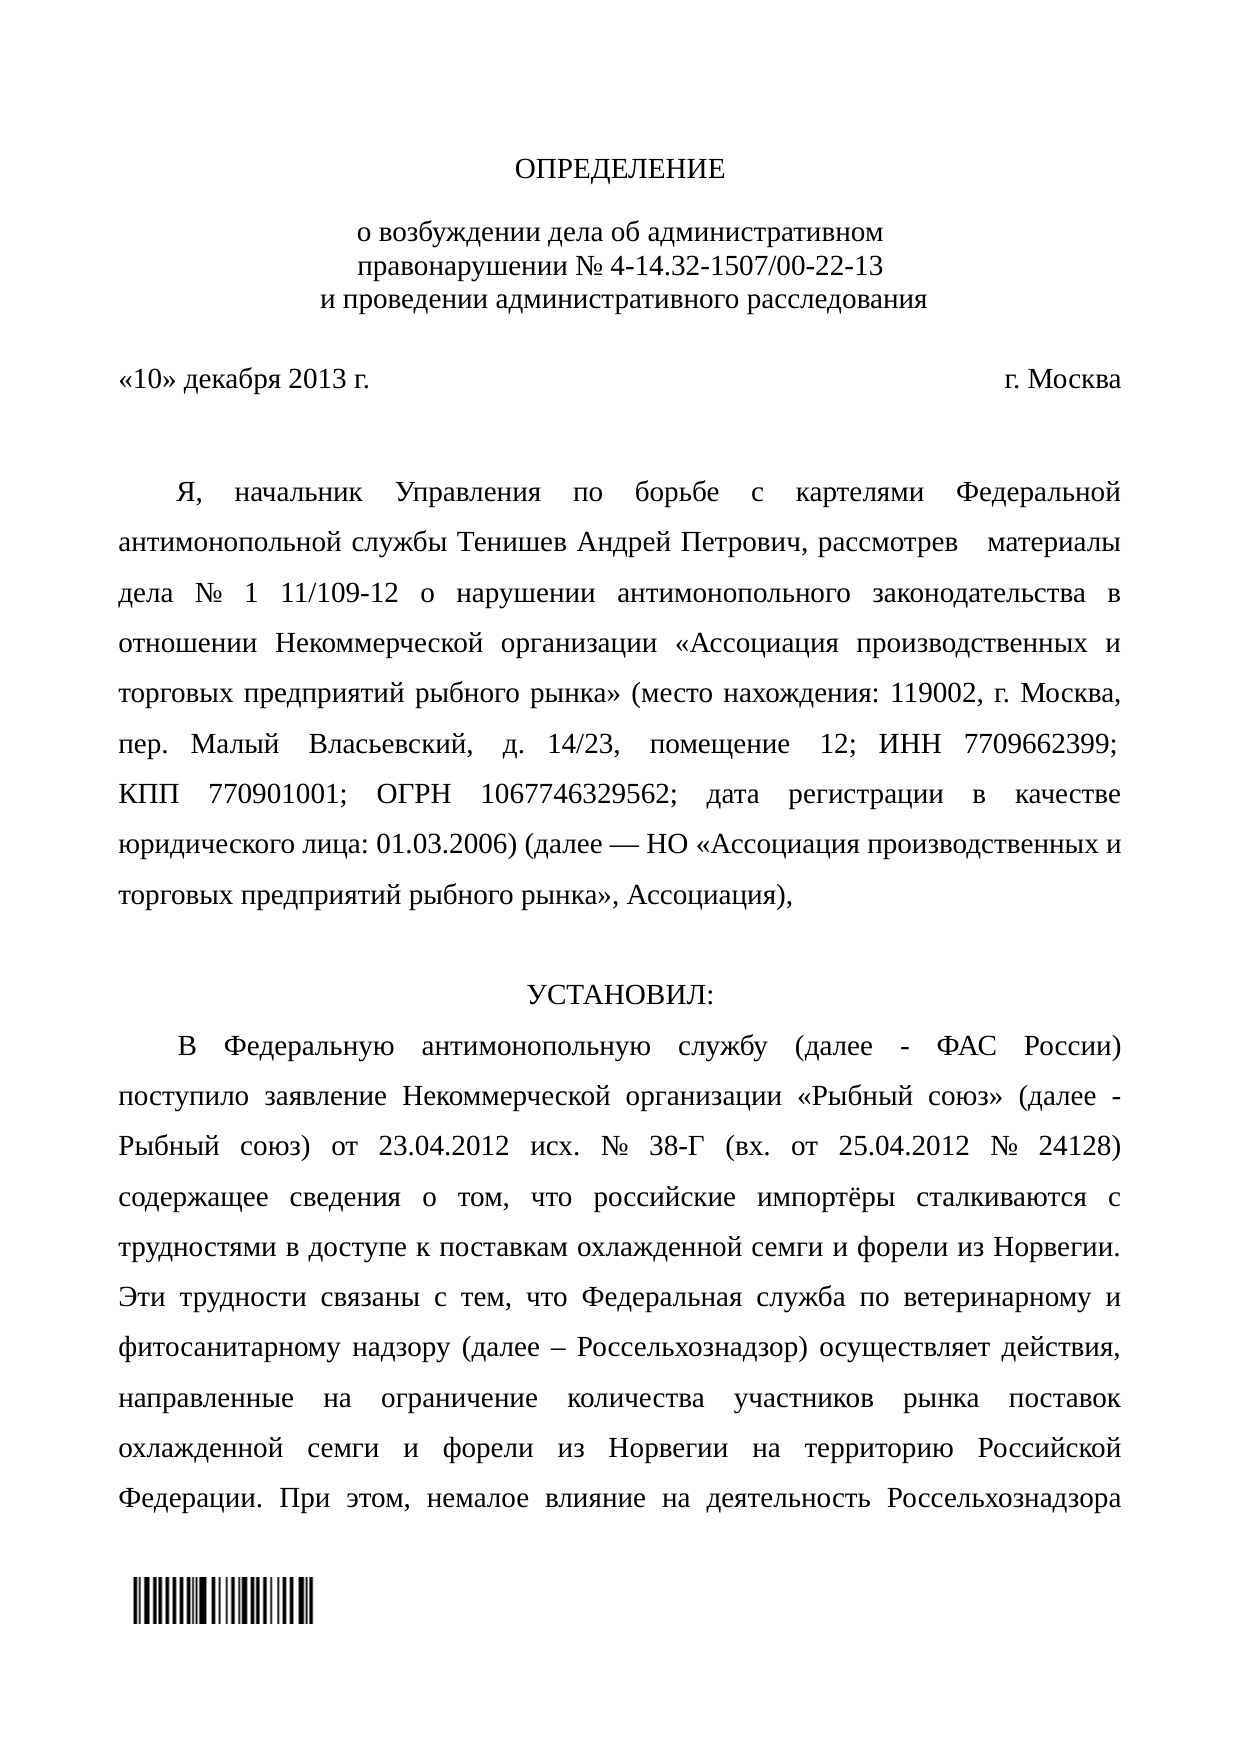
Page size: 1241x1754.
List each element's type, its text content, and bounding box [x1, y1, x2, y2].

text и проведении административного расследования [118, 282, 1122, 315]
text В Федеральную антимонопольную службу (далее - ФАС России) поступило заявление Некоммерческой организации «Рыбный союз» (далее - Рыбный союз) от 23.04.2012 исх. № 38-Г (вх. от 25.04.2012 № 24128) содержащее сведения о том, что российские импортёры сталкиваются с трудностями в доступе к поставкам охлажденной семги и форели из Норвегии. Эти трудности связаны с тем, что Федеральная служба по ветеринарному и фитосанитарному надзору (далее – Россельхознадзор) осуществляет действия, направленные на ограничение количества участников рынка поставок охлажденной семги и форели из Норвегии на территорию Российской Федерации. При этом, немалое влияние на деятельность Россельхознадзора [118, 1028, 1122, 1514]
text ОПРЕДЕЛЕНИЕ [118, 152, 1122, 185]
text Я, начальник Управления по борьбе с картелями Федеральной антимонопольной службы Тенишев Андрей Петрович, рассмотрев материалы дела № 1 11/109-12 о нарушении антимонопольного законодательства в отношении Некоммерческой организации «Ассоциация производственных и торговых предприятий рыбного рынка» (место нахождения: 119002, г. Москва, пер. Малый Власьевский, д. 14/23, помещение 12; ИНН 7709662399; [118, 474, 1122, 759]
text КПП 770901001; ОГРН 1067746329562; дата регистрации в качестве юридического лица: 01.03.2006) (далее — НО «Ассоциация производственных и торговых предприятий рыбного рынка», Ассоциация), [118, 776, 1122, 910]
picture [118, 1577, 331, 1624]
text правонарушении № 4-14.32-1507/00-22-13 [118, 248, 1122, 282]
text «10» декабря 2013 г. г. Москва [118, 361, 1122, 395]
text УСТАНОВИЛ: [118, 977, 1122, 1011]
text о возбуждении дела об административном [118, 214, 1122, 248]
